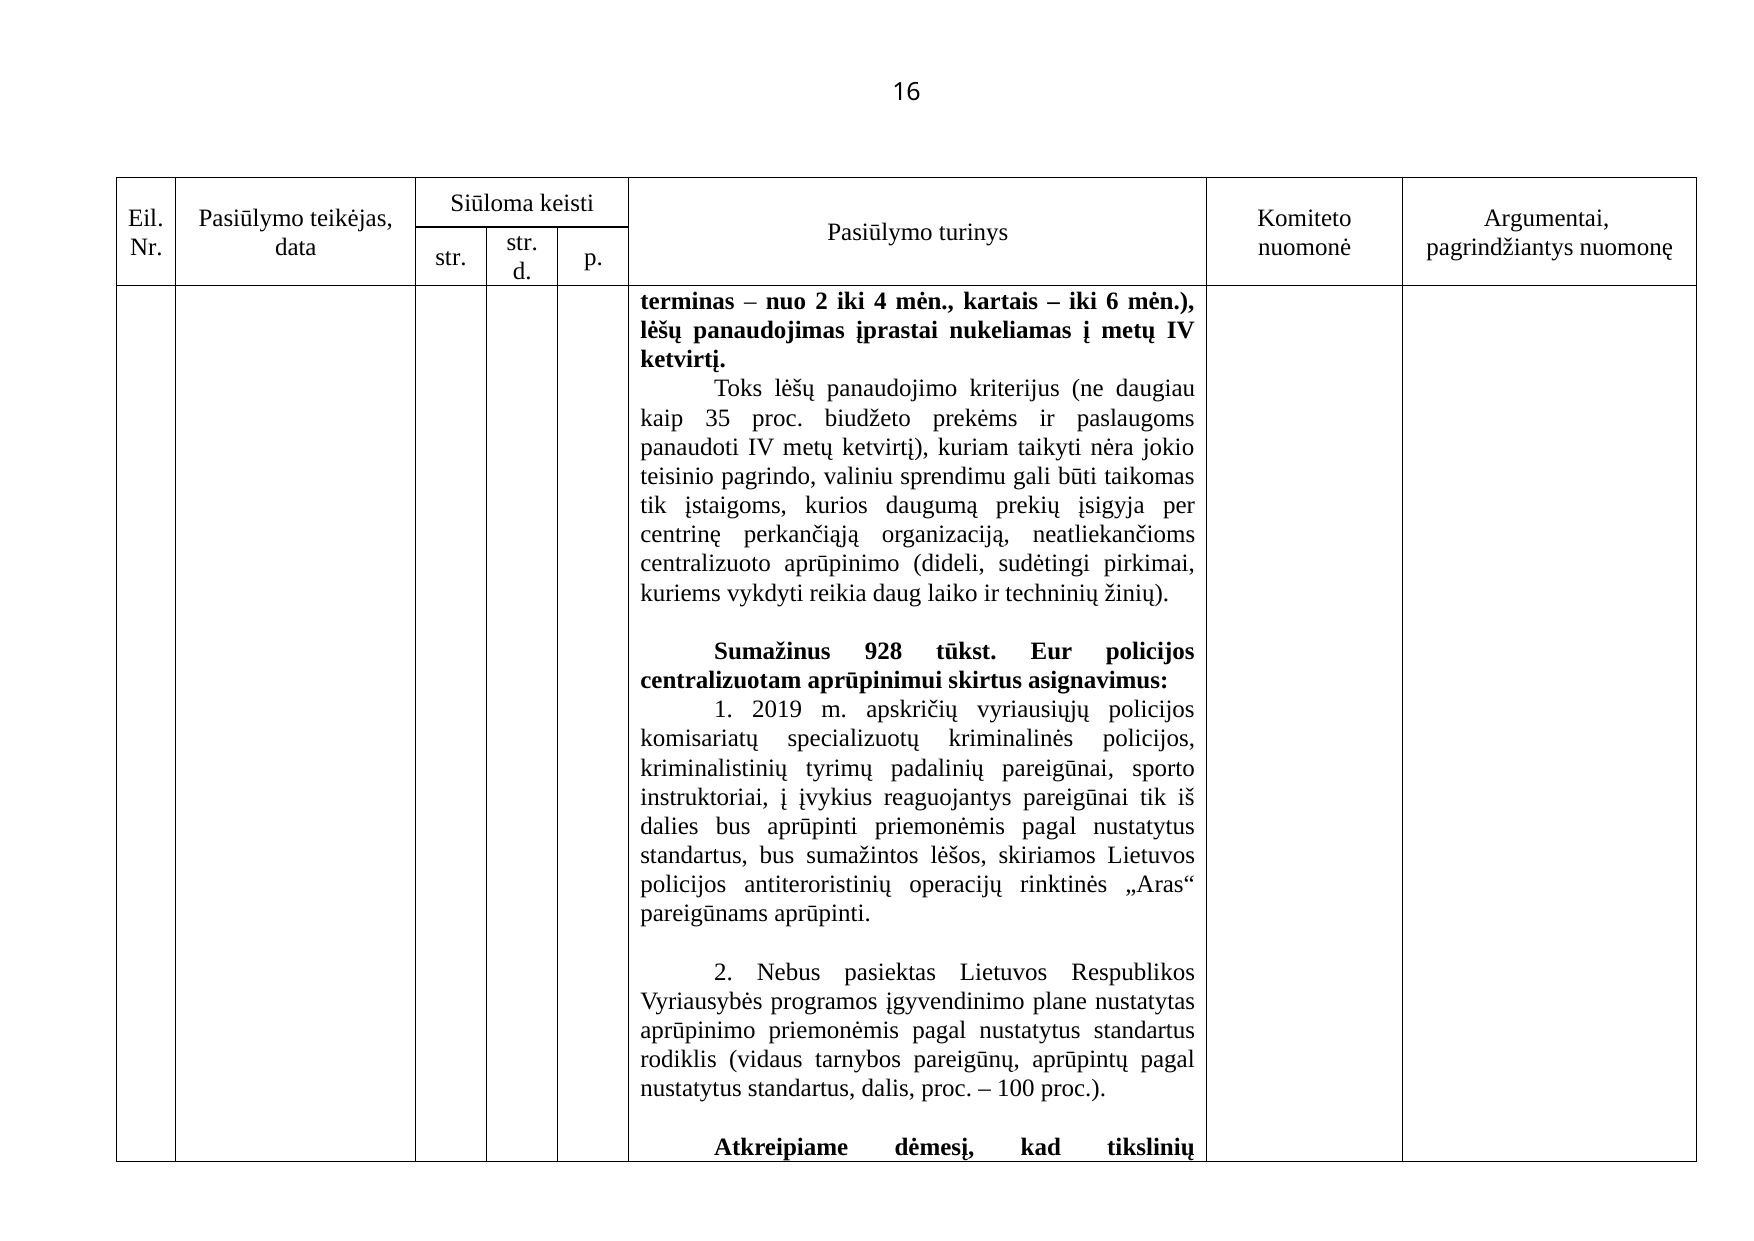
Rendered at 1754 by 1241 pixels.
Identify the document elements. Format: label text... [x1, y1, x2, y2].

table_header Komiteto nuomonė [1207, 178, 1402, 285]
table_cell [1207, 286, 1402, 1161]
table_cell [416, 286, 486, 1161]
table_header Pasiūlymo teikėjas, data [176, 178, 415, 285]
table_header Argumentai, pagrindžiantys nuomonę [1403, 178, 1696, 285]
table_header Siūloma keisti [416, 178, 628, 226]
table_cell [558, 286, 628, 1161]
table_cell [117, 286, 175, 1161]
table_header Eil. Nr. [117, 178, 175, 285]
table_cell [487, 286, 557, 1161]
table_cell terminas ‒ nuo 2 iki 4 mėn., kartais – iki 6 mėn.), lėšų panaudojimas įprastai nukeliamas į metų IV ketvirtį. Toks lėšų panaudojimo kriterijus (ne daugiau kaip 35 proc. biudžeto prekėms ir paslaugoms panaudoti IV metų ketvirtį), kuriam taikyti nėra jokio teisinio pagrindo, valiniu sprendimu gali būti taikomas tik įstaigoms, kurios daugumą prekių įsigyja per centrinę perkančiąją organizaciją, neatliekančioms centralizuoto aprūpinimo (dideli, sudėtingi pirkimai, kuriems vykdyti reikia daug laiko ir techninių žinių). Sumažinus 928 tūkst. Eur policijos centralizuotam aprūpinimui skirtus asignavimus: 1. 2019 m. apskričių vyriausiųjų policijos komisariatų specializuotų kriminalinės policijos, kriminalistinių tyrimų padalinių pareigūnai, sporto instruktoriai, į įvykius reaguojantys pareigūnai tik iš dalies bus aprūpinti priemonėmis pagal nustatytus standartus, bus sumažintos lėšos, skiriamos Lietuvos policijos antiteroristinių operacijų rinktinės „Aras“ pareigūnams aprūpinti. 2. Nebus pasiektas Lietuvos Respublikos Vyriausybės programos įgyvendinimo plane nustatytas aprūpinimo priemonėmis pagal nustatytus standartus rodiklis (vidaus tarnybos pareigūnų, aprūpintų pagal nustatytus standartus, dalis, proc. – 100 proc.). Atkreipiame dėmesį, kad tikslinių [629, 286, 1206, 1161]
table_cell [1403, 286, 1696, 1161]
table_cell str. [416, 228, 486, 285]
table_header Pasiūlymo turinys [629, 178, 1206, 285]
table_cell [176, 286, 415, 1161]
table_cell str. d. [487, 228, 557, 285]
table_cell p. [558, 228, 628, 285]
